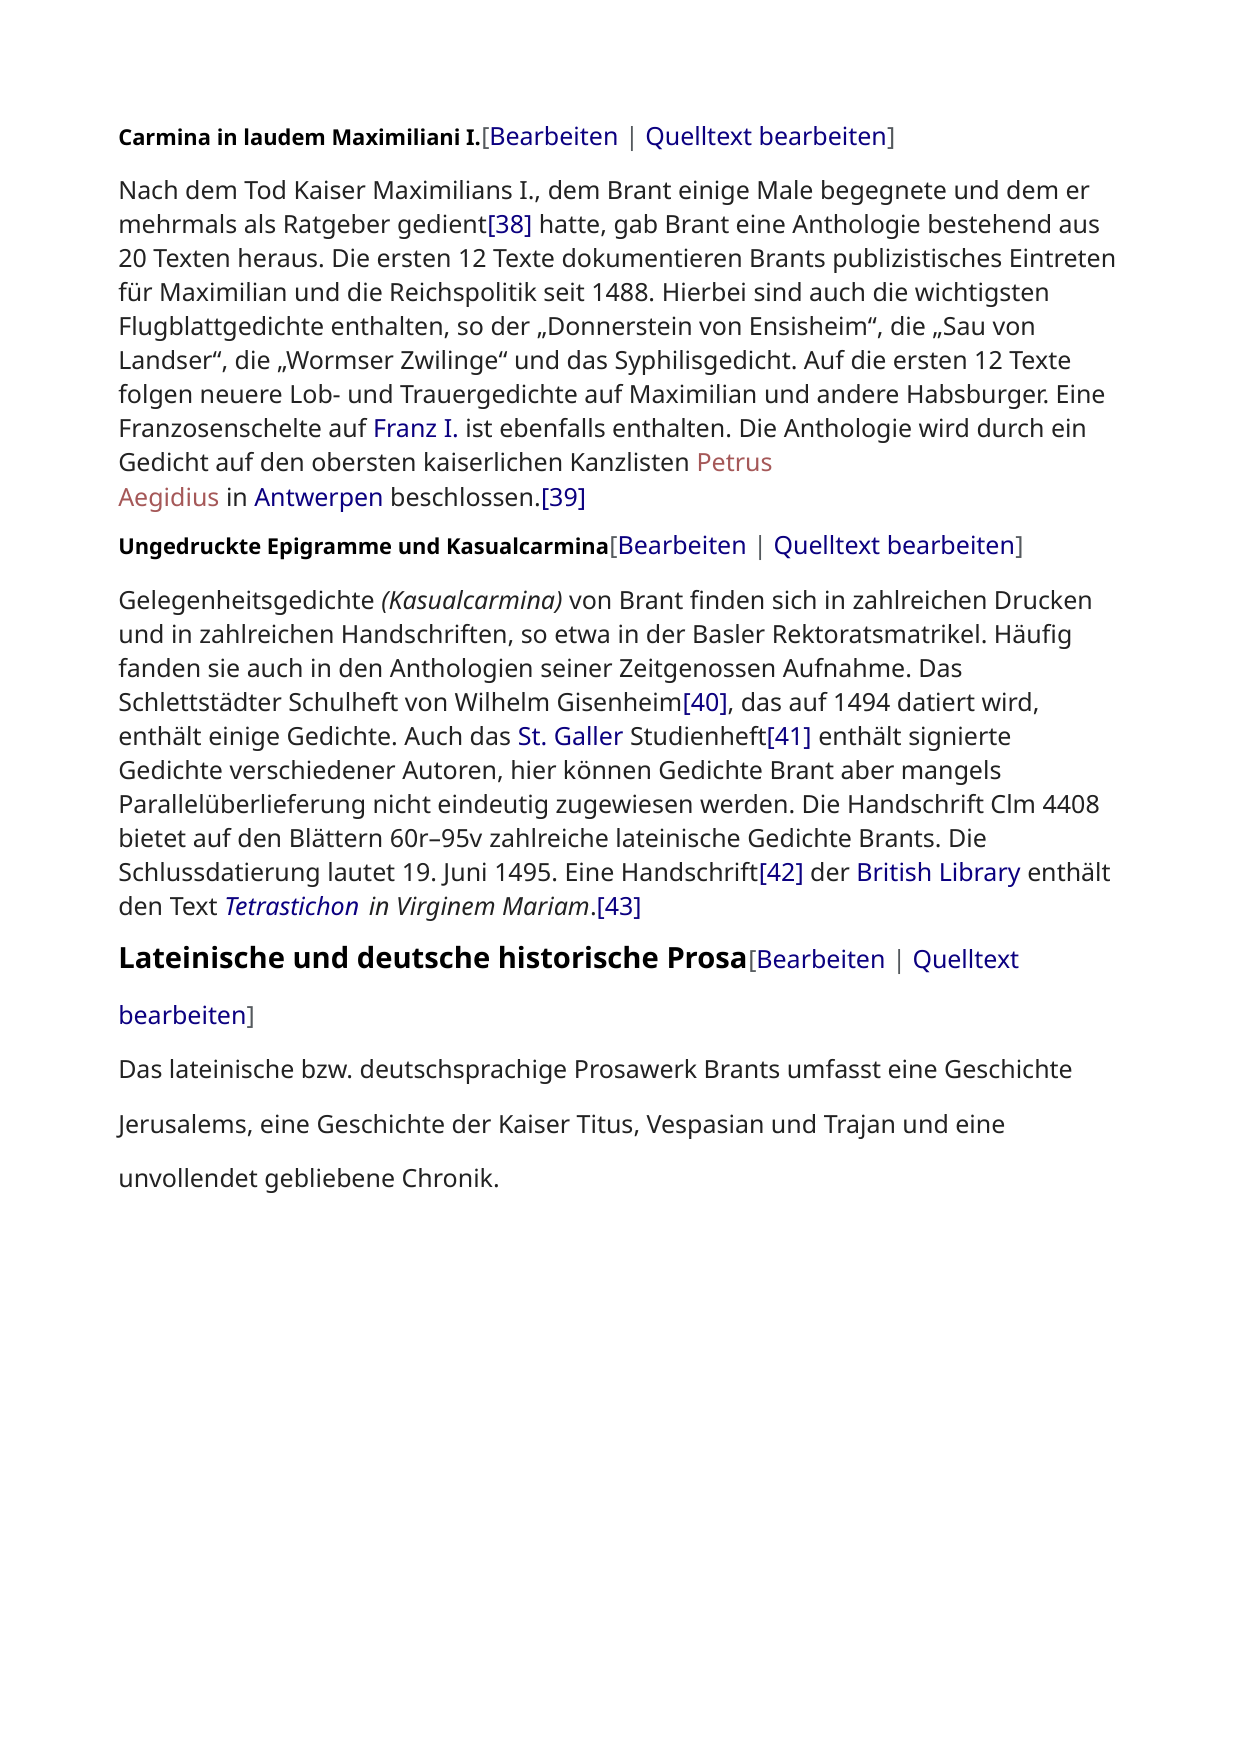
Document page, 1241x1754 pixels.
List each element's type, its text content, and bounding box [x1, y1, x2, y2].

subtitle Ungedruckte Epigramme und Kasualcarmina[Bearbeiten | Quelltext bearbeiten] [118, 528, 1122, 562]
text Gelegenheitsgedichte (Kasualcarmina) von Brant finden sich in zahlreichen Drucken und in zahlreichen Handschriften, so etwa in der Basler Rektoratsmatrikel. Häufig fanden sie auch in den Anthologien seiner Zeitgenossen Aufnahme. Das Schlettstädter Schulheft von Wilhelm Gisenheim[40], das auf 1494 datiert wird, enthält einige Gedichte. Auch das St. Galler Studienheft[41] enthält signierte Gedichte verschiedener Autoren, hier können Gedichte Brant aber mangels Parallelüberlieferung nicht eindeutig zugewiesen werden. Die Handschrift Clm 4408 bietet auf den Blättern 60r–95v zahlreiche lateinische Gedichte Brants. Die Schlussdatierung lautet 19. Juni 1495. Eine Handschrift[42] der British Library enthält den Text Tetrastichon in Virginem Mariam.[43] [118, 582, 1122, 923]
subtitle Lateinische und deutsche historische Prosa[Bearbeiten | Quelltext bearbeiten] [118, 937, 1122, 1032]
text Nach dem Tod Kaiser Maximilians I., dem Brant einige Male begegnete und dem er mehrmals als Ratgeber gedient[38] hatte, gab Brant eine Anthologie bestehend aus 20 Texten heraus. Die ersten 12 Texte dokumentieren Brants publizistisches Eintreten für Maximilian und die Reichspolitik seit 1488. Hierbei sind auch die wichtigsten Flugblattgedichte enthalten, so der „Donnerstein von Ensisheim“, die „Sau von Landser“, die „Wormser Zwilinge“ und das Syphilisgedicht. Auf die ersten 12 Texte folgen neuere Lob- und Trauergedichte auf Maximilian und andere Habsburger. Eine Franzosenschelte auf Franz I. ist ebenfalls enthalten. Die Anthologie wird durch ein Gedicht auf den obersten kaiserlichen Kanzlisten Petrus Aegidius in Antwerpen beschlossen.[39] [118, 173, 1122, 513]
subtitle Carmina in laudem Maximiliani I.[Bearbeiten | Quelltext bearbeiten] [118, 118, 1122, 152]
text Das lateinische bzw. deutschsprachige Prosawerk Brants umfasst eine Geschichte Jerusalems, eine Geschichte der Kaiser Titus, Vespasian und Trajan und eine unvollendet gebliebene Chronik. [118, 1052, 1122, 1195]
